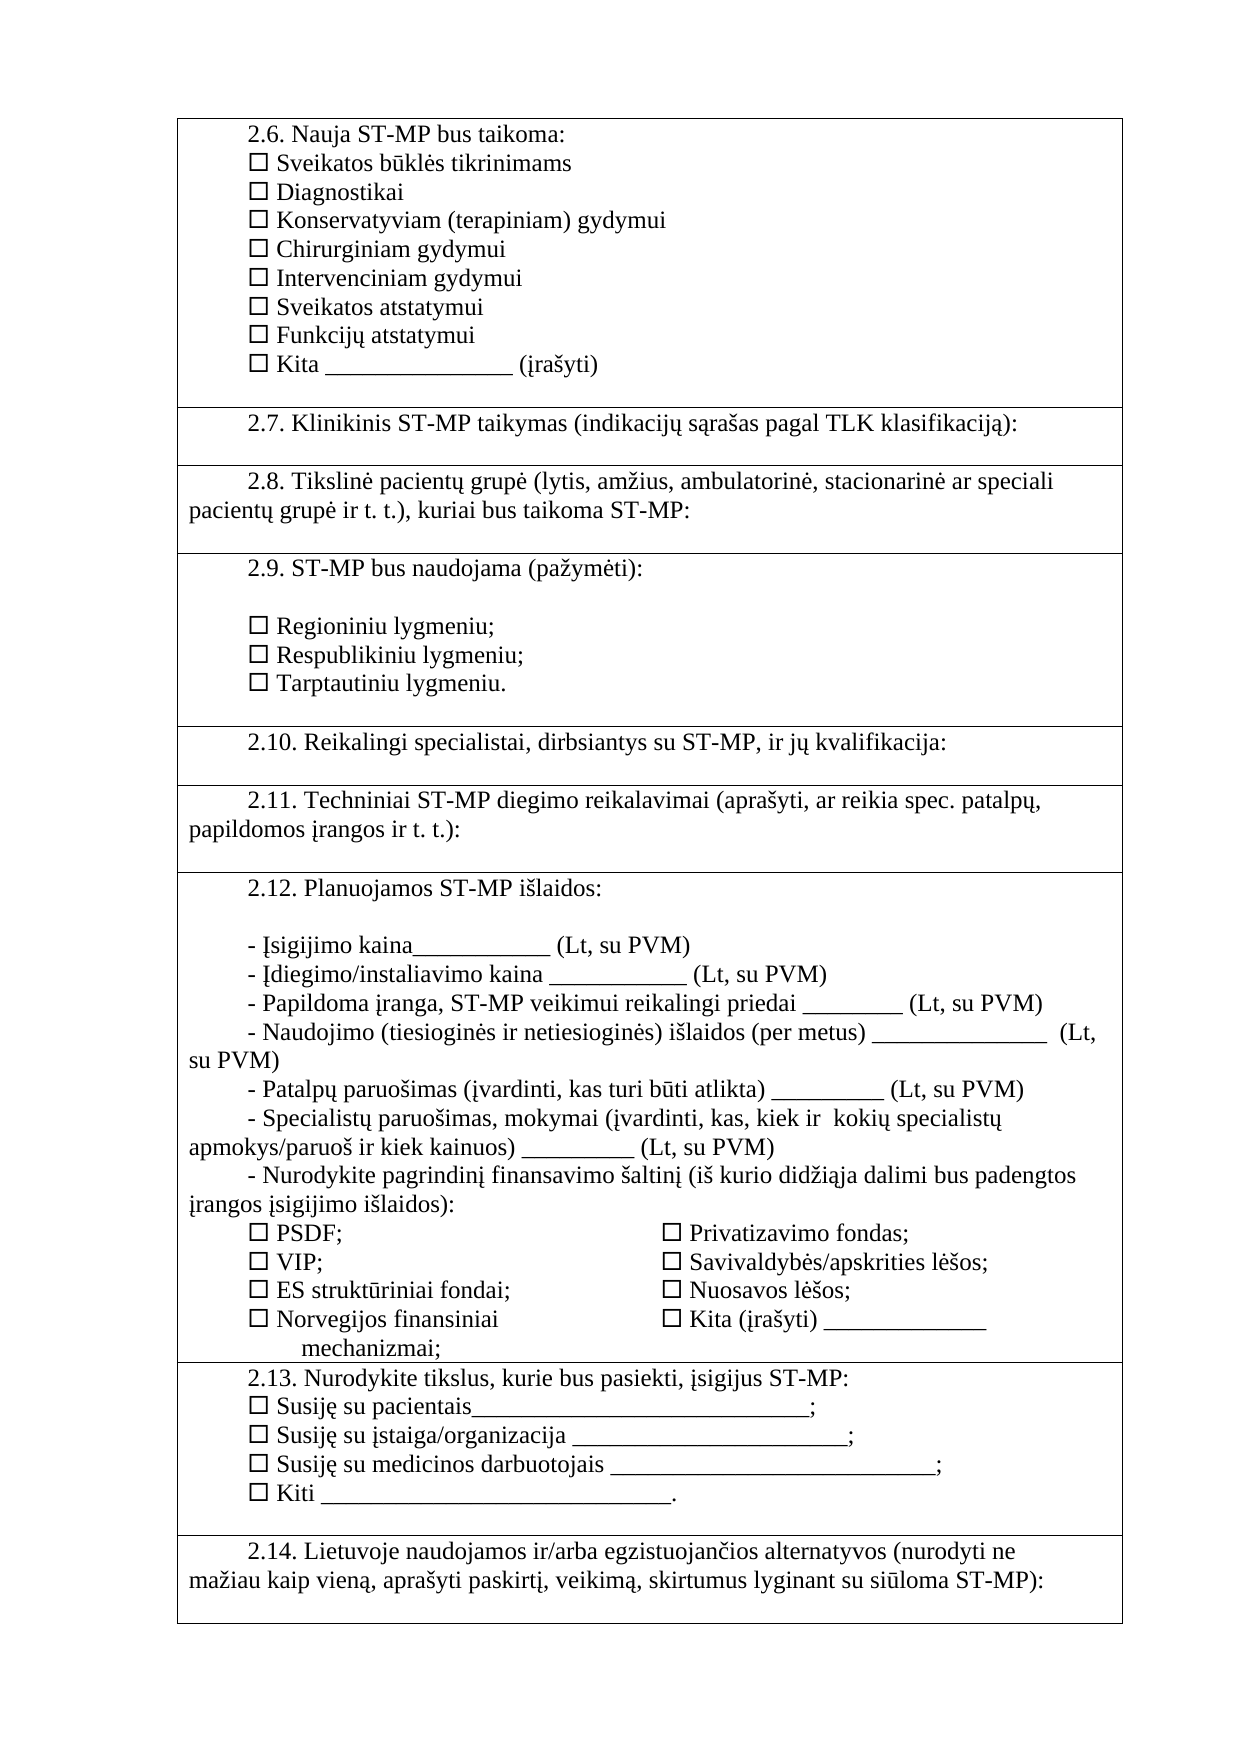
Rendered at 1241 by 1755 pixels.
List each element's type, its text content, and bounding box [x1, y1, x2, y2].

table_cell [] Kita (įrašyti) _____________ [649, 1304, 1122, 1362]
table_cell 2.9. ST-MP bus naudojama (pažymėti): [] Regioniniu lygmeniu; [] Respublikiniu lygmeniu; [] Tarptautiniu lygmeniu. [178, 554, 1122, 726]
table_cell 2.8. Tikslinė pacientų grupė (lytis, amžius, ambulatorinė, stacionarinė ar speciali pacientų grupė ir t. t.), kuriai bus taikoma ST-MP: [178, 466, 1122, 552]
table_cell [1076, 1363, 1122, 1535]
table_cell [1076, 1536, 1122, 1622]
table_cell 2.6. Nauja ST-MP bus taikoma: [] Sveikatos būklės tikrinimams [] Diagnostikai [] Konservatyviam (terapiniam) gydymui [] Chirurginiam gydymui [] Intervenciniam gydymui [] Sveikatos atstatymui [] Funkcijų atstatymui [] Kita _______________ (įrašyti) [178, 119, 1122, 407]
table_cell [] VIP; [178, 1247, 649, 1275]
table_cell [] Privatizavimo fondas; [649, 1218, 1122, 1247]
table_cell 2.13. Nurodykite tikslus, kurie bus pasiekti, įsigijus ST-MP: [] Susiję su pacientais___________________________; [] Susiję su įstaiga/organizacija ______________________; [] Susiję su medicinos darbuotojais __________________________; [] Kiti ____________________________. [178, 1363, 1076, 1535]
table_cell 2.7. Klinikinis ST-MP taikymas (indikacijų sąrašas pagal TLK klasifikaciją): [178, 408, 1122, 465]
table_cell [] PSDF; [178, 1218, 649, 1247]
table_cell 2.10. Reikalingi specialistai, dirbsiantys su ST-MP, ir jų kvalifikacija: [178, 727, 1122, 784]
table_cell 2.14. Lietuvoje naudojamos ir/arba egzistuojančios alternatyvos (nurodyti ne mažiau kaip vieną, aprašyti paskirtį, veikimą, skirtumus lyginant su siūloma ST-MP): [178, 1536, 1076, 1622]
table_cell [] ES struktūriniai fondai; [178, 1275, 649, 1304]
table_cell 2.11. Techniniai ST-MP diegimo reikalavimai (aprašyti, ar reikia spec. patalpų, papildomos įrangos ir t. t.): [178, 786, 1122, 872]
table_cell [] Norvegijos finansiniai mechanizmai; [178, 1304, 649, 1362]
table_cell 2.12. Planuojamos ST-MP išlaidos: - Įsigijimo kaina___________ (Lt, su PVM) - Įdiegimo/instaliavimo kaina ___________ (Lt, su PVM) - Papildoma įranga, ST-MP veikimui reikalingi priedai ________ (Lt, su PVM) - Naudojimo (tiesioginės ir netiesioginės) išlaidos (per metus) ______________ (Lt, su PVM) - Patalpų paruošimas (įvardinti, kas turi būti atlikta) _________ (Lt, su PVM) - Specialistų paruošimas, mokymai (įvardinti, kas, kiek ir kokių specialistų apmokys/paruoš ir kiek kainuos) _________ (Lt, su PVM) - Nurodykite pagrindinį finansavimo šaltinį (iš kurio didžiąja dalimi bus padengtos įrangos įsigijimo išlaidos): [178, 873, 1122, 1218]
table_cell [] Savivaldybės/apskrities lėšos; [649, 1247, 1122, 1275]
table_cell [] Nuosavos lėšos; [649, 1275, 1122, 1304]
